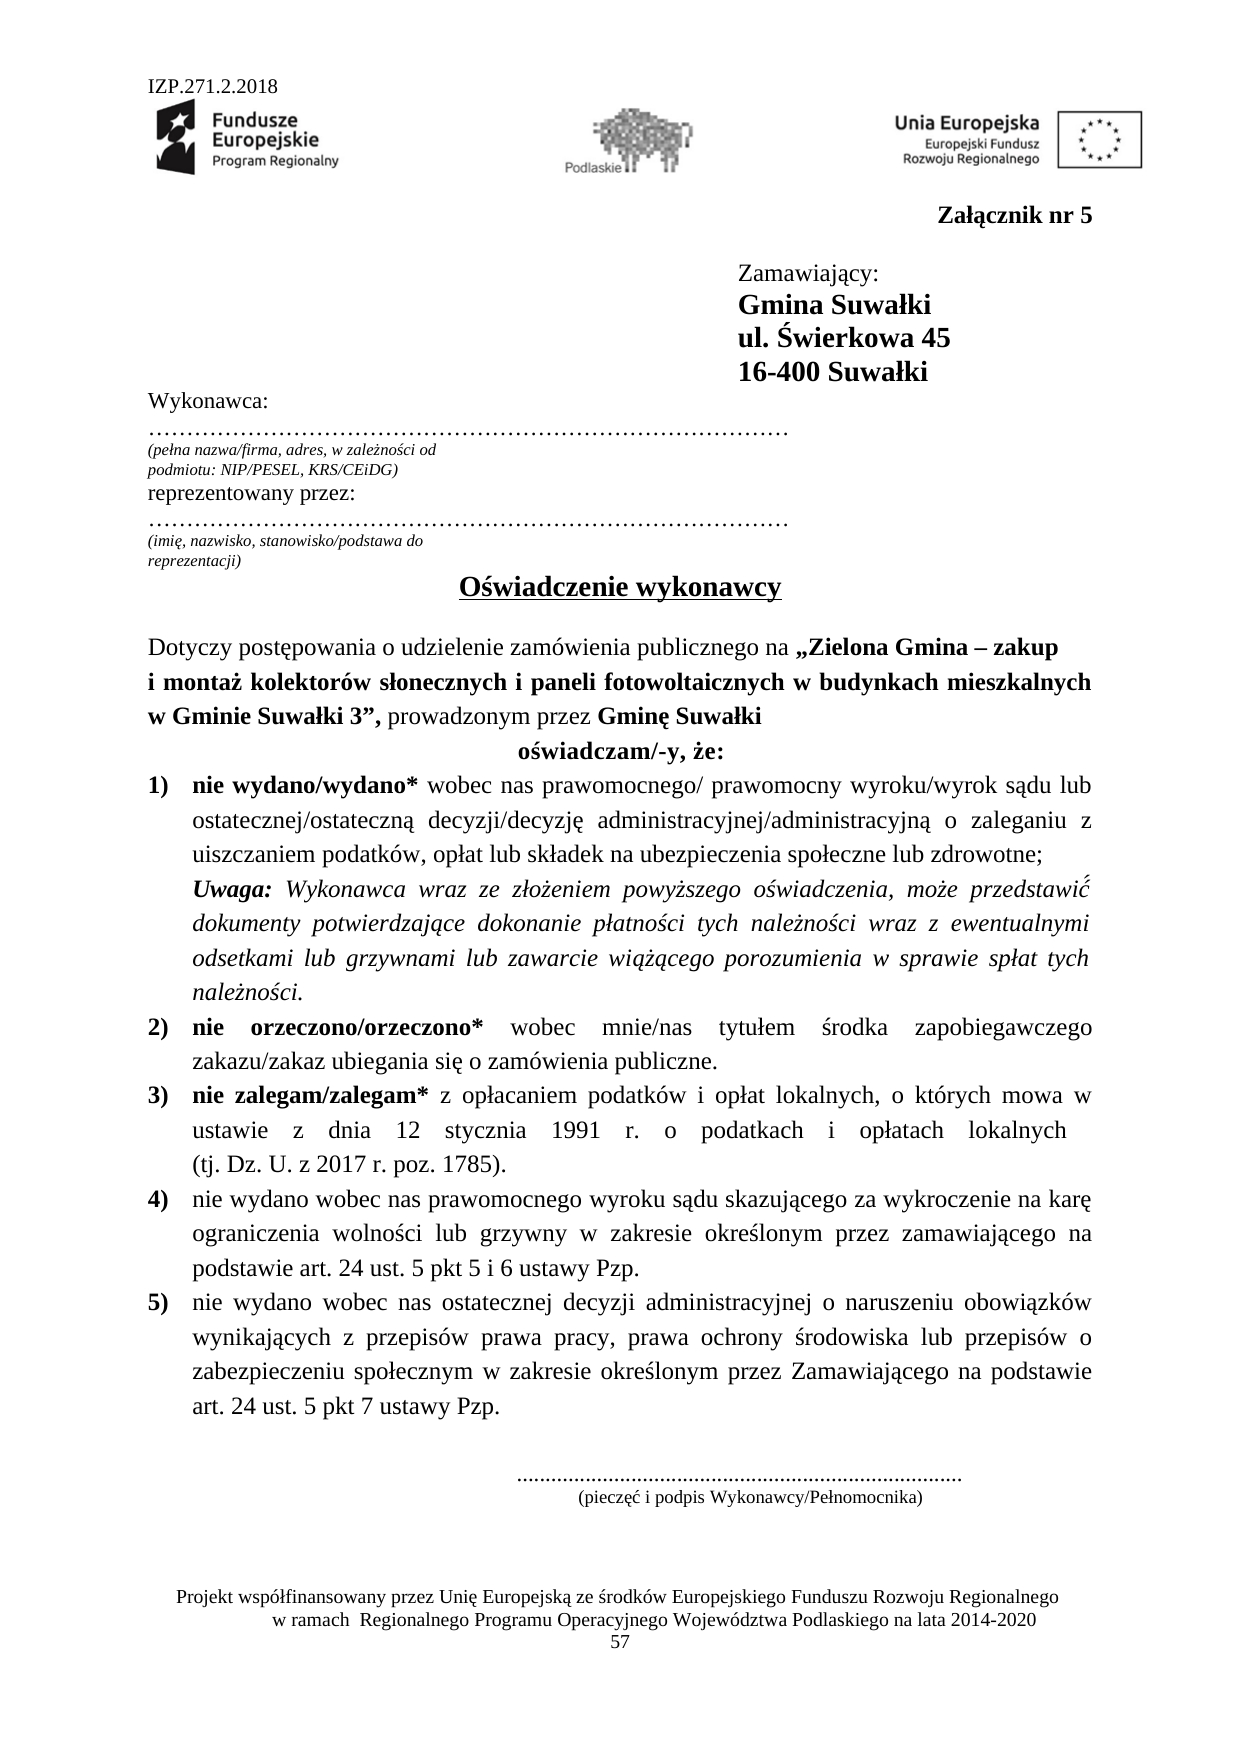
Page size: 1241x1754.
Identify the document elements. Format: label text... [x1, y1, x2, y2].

text ul. Świerkowa 45 [664, 320, 1092, 354]
text oświadczam/-y, że: [150, 736, 1092, 764]
subtitle Dotyczy postępowania o udzielenie zamówienia publicznego na „Zielona Gmina – zakup [148, 632, 1092, 661]
text Zamawiający: [664, 258, 1092, 287]
text (pieczęć i podpis Wykonawcy/Pełnomocnika) [148, 1486, 1092, 1508]
text Załącznik nr 5 [148, 201, 1092, 229]
text ………………………………………………………………………… [148, 505, 1092, 531]
list nie wydano wobec nas prawomocnego wyroku sądu skazującego za wykroczenie na karę ograniczenia wolności lub grzywny w zakresie określonym przez zamawiającego na podstawie art. 24 ust. 5 pkt 5 i 6 ustawy Pzp. [148, 1184, 1092, 1282]
text .............................................................................. [443, 1460, 1092, 1486]
text reprezentowany przez: [148, 478, 1092, 505]
text ………………………………………………………………………… [148, 414, 1092, 440]
text (imię, nazwisko, stanowisko/podstawa do reprezentacji) [148, 531, 472, 569]
text Gmina Suwałki [664, 287, 1092, 320]
subtitle i montaż kolektorów słonecznych i paneli fotowoltaicznych w budynkach mieszkalnych w Gminie Suwałki 3”, prowadzonym przez Gminę Suwałki [148, 667, 1092, 730]
list nie orzeczono/orzeczono* wobec mnie/nas tytułem środka zapobiegawczego zakazu/zakaz ubiegania się o zamówienia publiczne. [148, 1012, 1092, 1075]
text Uwaga: Wykonawca wraz ze złożeniem powyższego oświadczenia, może przedstawić́ dokumenty potwierdzające dokonanie płatności tych należności wraz z ewentualnymi odsetkami lub grzywnami lub zawarcie wiążącego porozumienia w sprawie spłat tych należności. [192, 874, 1092, 1006]
list nie zalegam/zalegam* z opłacaniem podatków i opłat lokalnych, o których mowa w ustawie z dnia 12 stycznia 1991 r. o podatkach i opłatach lokalnych (tj. Dz. U. z 2017 r. poz. 1785). [148, 1081, 1092, 1178]
text 16-400 Suwałki [664, 354, 1092, 387]
text (pełna nazwa/firma, adres, w zależności od podmiotu: NIP/PESEL, KRS/CEiDG) [148, 440, 472, 478]
text Oświadczenie wykonawcy [148, 569, 1092, 603]
list nie wydano/wydano* wobec nas prawomocnego/ prawomocny wyroku/wyrok sądu lub ostatecznej/ostateczną decyzji/decyzję administracyjnej/administracyjną o zaleganiu z uiszczaniem podatków, opłat lub składek na ubezpieczenia społeczne lub zdrowotne; [148, 770, 1092, 868]
text Wykonawca: [148, 387, 1092, 414]
list nie wydano wobec nas ostatecznej decyzji administracyjnej o naruszeniu obowiązków wynikających z przepisów prawa pracy, prawa ochrony środowiska lub przepisów o zabezpieczeniu społecznym w zakresie określonym przez Zamawiającego na podstawie art. 24 ust. 5 pkt 7 ustawy Pzp. [148, 1287, 1092, 1420]
